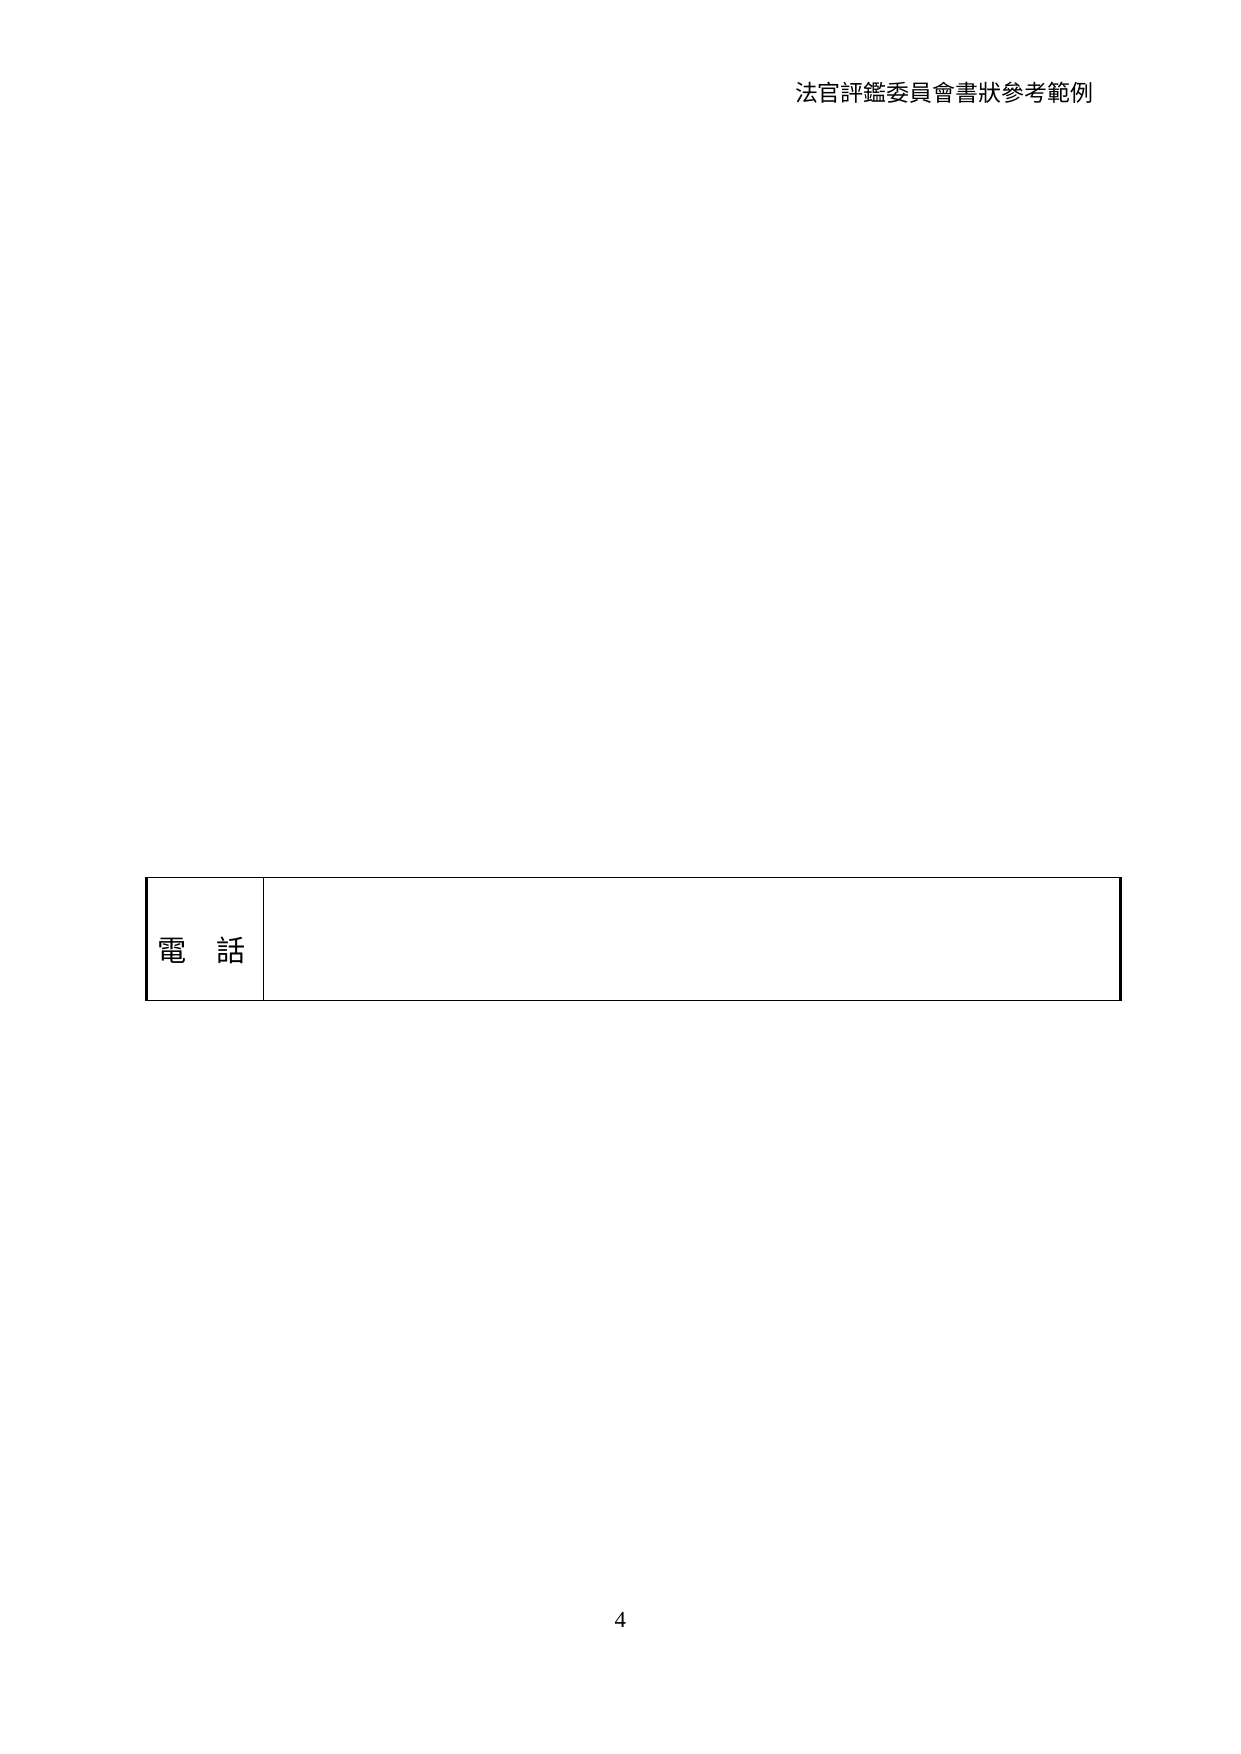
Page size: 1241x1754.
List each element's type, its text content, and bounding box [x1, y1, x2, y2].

table_cell [1125, 877, 1129, 1000]
table_cell [264, 878, 1119, 1000]
table_cell 電 話 [148, 878, 263, 1000]
